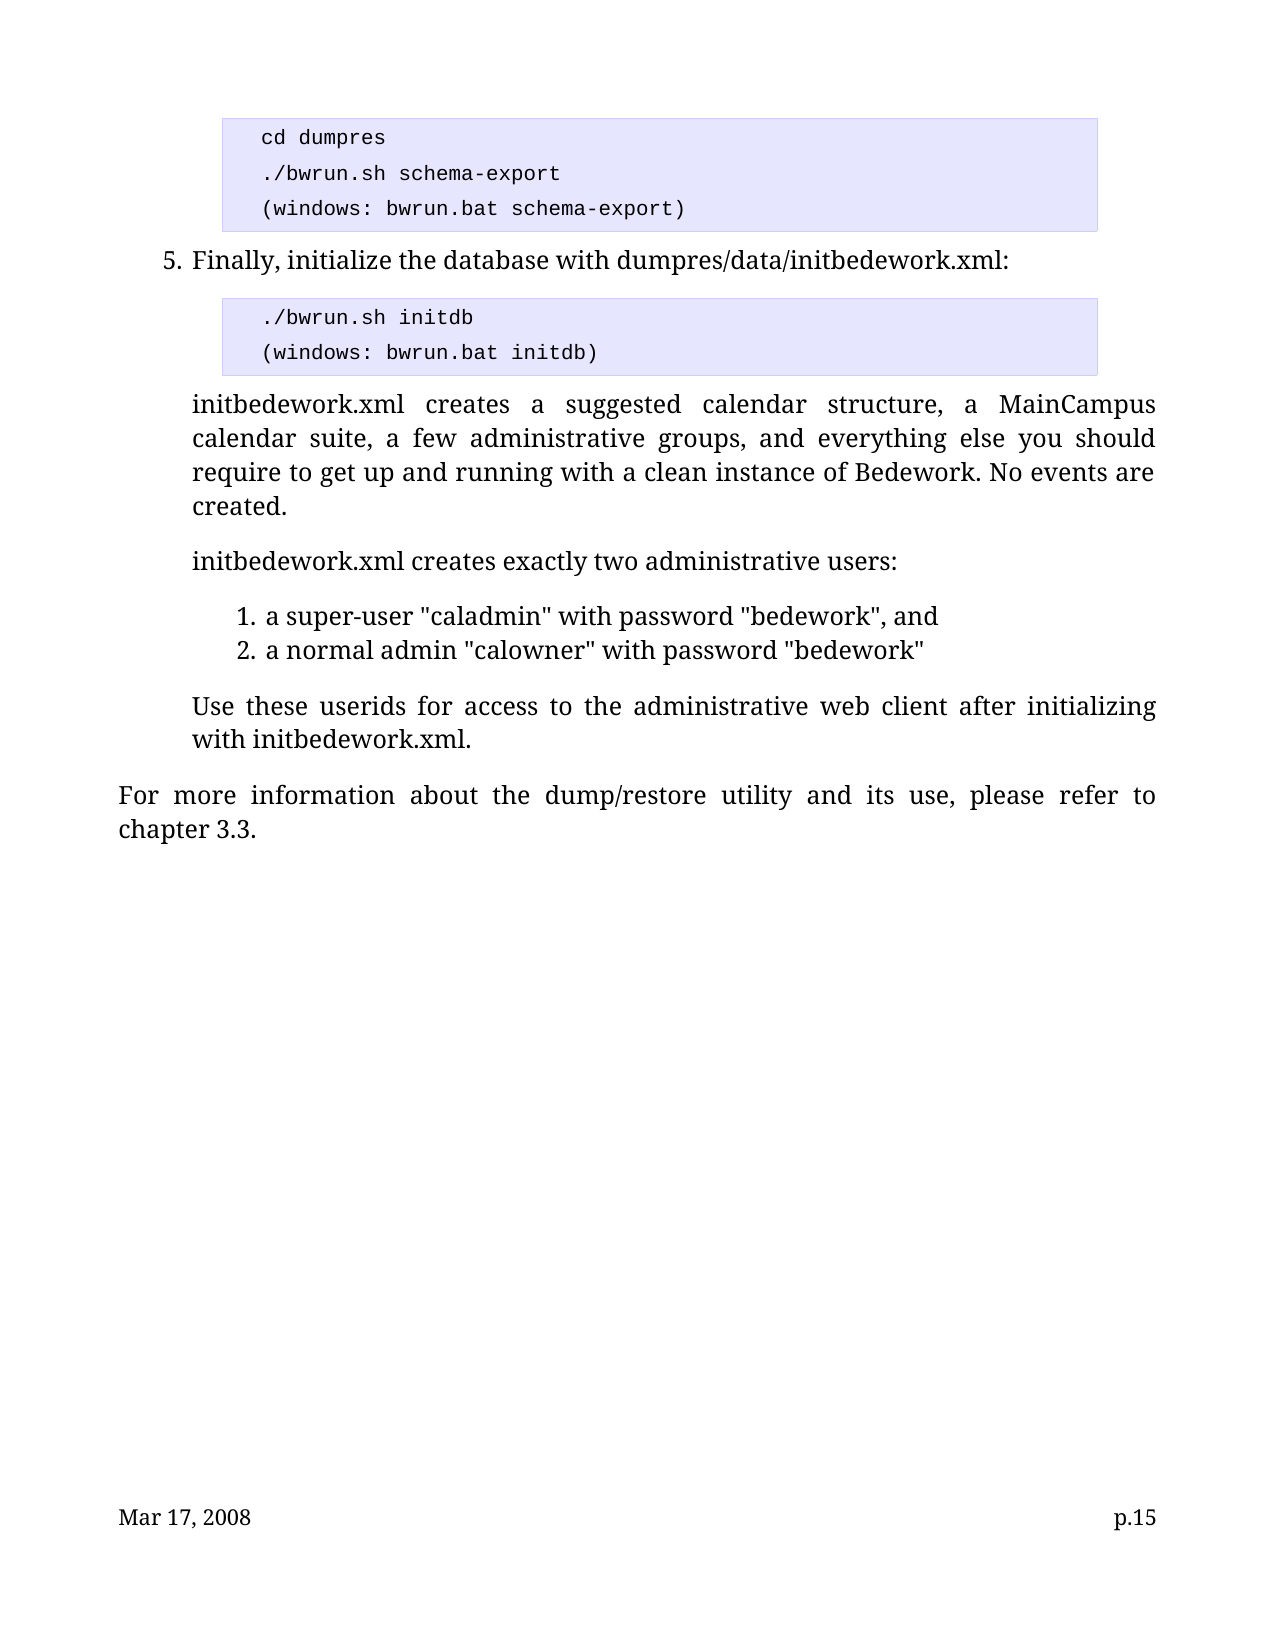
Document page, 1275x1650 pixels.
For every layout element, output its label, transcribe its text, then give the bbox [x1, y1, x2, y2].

list Use these userids for access to the administrative web client after initializing with initbedework.xml. [162, 688, 1157, 756]
text For more information about the dump/restore utility and its use, please refer to chapter 3.3. [118, 777, 1157, 845]
list a super-user "caladmin" with password "bedework", and [236, 599, 1157, 633]
list initbedework.xml creates a suggested calendar structure, a MainCampus calendar suite, a few administrative groups, and everything else you should require to get up and running with a clean instance of Bedework. No events are created. [162, 387, 1157, 523]
list Finally, initialize the database with dumpres/data/initbedework.xml: [162, 242, 1157, 277]
list a normal admin "calowner" with password "bedework" [236, 633, 1157, 667]
list cd dumpres ./bwrun.sh schema-export (windows: bwrun.bat schema-export) [223, 119, 1097, 231]
list initbedework.xml creates exactly two administrative users: [162, 544, 1157, 578]
list ./bwrun.sh initdb (windows: bwrun.bat initdb) [223, 299, 1097, 375]
